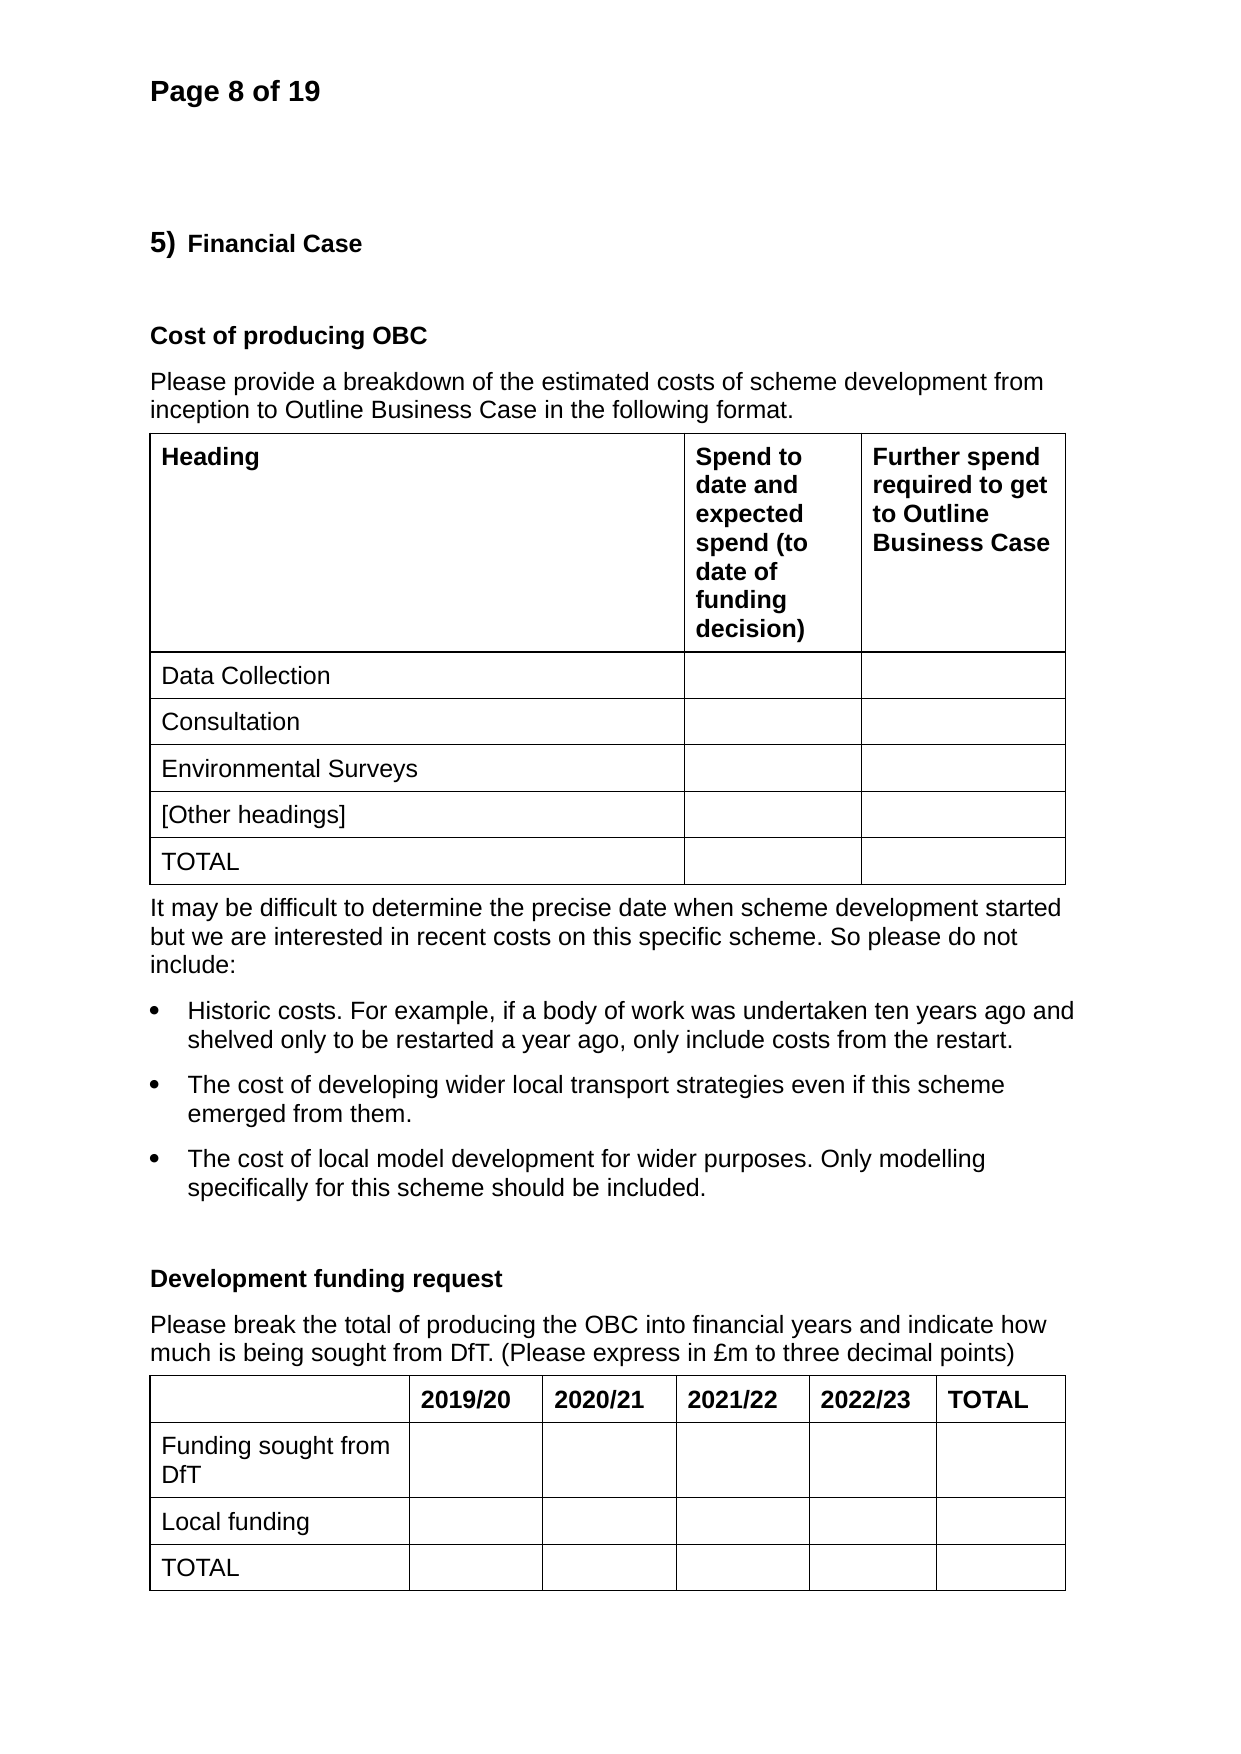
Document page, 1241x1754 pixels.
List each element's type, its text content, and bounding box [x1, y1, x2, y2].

table_cell Environmental Surveys [151, 745, 684, 791]
table_cell [862, 838, 1065, 884]
list The cost of local model development for wider purposes. Only modelling specifically for this scheme should be included. [150, 1144, 1090, 1202]
text Please break the total of producing the OBC into financial years and indicate how much is being sought from DfT. (Please express in £m to three decimal points) [150, 1309, 1090, 1367]
table_cell [685, 699, 861, 744]
table_cell [677, 1545, 809, 1590]
table_cell [862, 745, 1065, 791]
table_cell [810, 1545, 936, 1590]
table_cell Data Collection [151, 653, 684, 698]
table_cell Consultation [151, 699, 684, 744]
table_header Heading [151, 434, 684, 651]
table_cell TOTAL [151, 1545, 409, 1590]
table_cell [685, 745, 861, 791]
table_cell [810, 1423, 936, 1497]
table_cell [937, 1498, 1065, 1543]
list Historic costs. For example, if a body of work was undertaken ten years ago and shelved only to be restarted a year ago, only include costs from the restart. [150, 996, 1090, 1053]
table_header 2021/22 [677, 1376, 809, 1422]
subtitle Financial Case [150, 226, 1090, 259]
table_cell [685, 653, 861, 698]
table_cell Funding sought from DfT [151, 1423, 409, 1497]
table_header 2022/23 [810, 1376, 936, 1422]
table_cell [Other headings] [151, 792, 684, 837]
list The cost of developing wider local transport strategies even if this scheme emerged from them. [150, 1070, 1090, 1128]
table_header [151, 1376, 409, 1422]
table_header Further spend required to get to Outline Business Case [862, 434, 1065, 651]
table_cell [685, 792, 861, 837]
table_cell [410, 1545, 542, 1590]
table_cell [677, 1423, 809, 1497]
table_cell [543, 1498, 676, 1543]
table_cell [937, 1545, 1065, 1590]
subtitle Cost of producing OBC [150, 321, 1090, 350]
subtitle Development funding request [150, 1264, 1090, 1293]
table_cell [862, 792, 1065, 837]
table_cell [862, 699, 1065, 744]
table_cell TOTAL [151, 838, 684, 884]
table_header TOTAL [937, 1376, 1065, 1422]
table_cell [810, 1498, 936, 1543]
text Please provide a breakdown of the estimated costs of scheme development from inception to Outline Business Case in the following format. [150, 367, 1090, 424]
table_header 2020/21 [543, 1376, 676, 1422]
table_cell [410, 1423, 542, 1497]
text It may be difficult to determine the precise date when scheme development started but we are interested in recent costs on this specific scheme. So please do not include: [150, 893, 1090, 979]
table_cell [410, 1498, 542, 1543]
table_header Spend to date and expected spend (to date of funding decision) [685, 434, 861, 651]
table_cell [685, 838, 861, 884]
table_cell [677, 1498, 809, 1543]
table_cell [862, 653, 1065, 698]
table_cell [937, 1423, 1065, 1497]
table_cell Local funding [151, 1498, 409, 1543]
table_cell [543, 1545, 676, 1590]
table_header 2019/20 [410, 1376, 542, 1422]
table_cell [543, 1423, 676, 1497]
